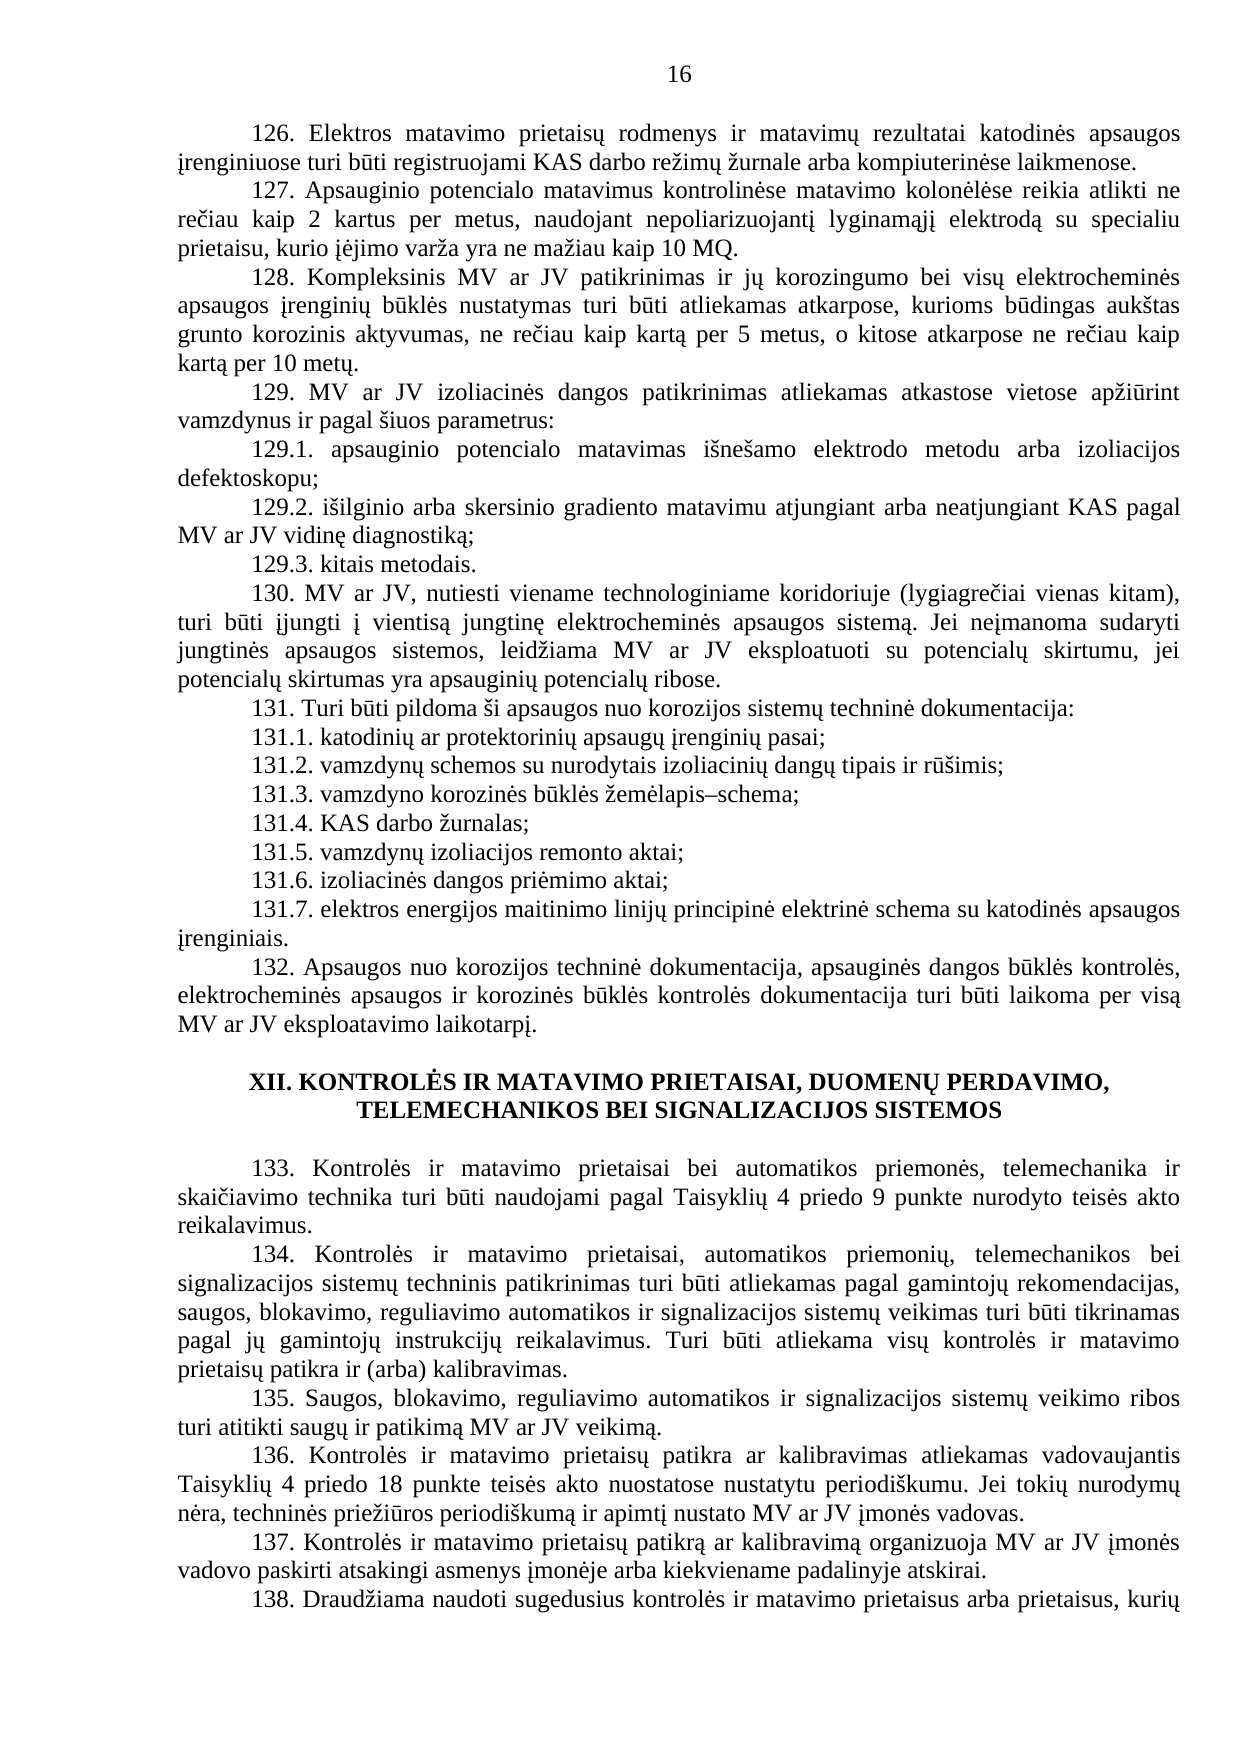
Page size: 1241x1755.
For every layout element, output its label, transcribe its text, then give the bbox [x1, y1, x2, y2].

text 128. Kompleksinis MV ar JV patikrinimas ir jų korozingumo bei visų elektrocheminės apsaugos įrenginių būklės nustatymas turi būti atliekamas atkarpose, kurioms būdingas aukštas grunto korozinis aktyvumas, ne rečiau kaip kartą per 5 metus, o kitose atkarpose ne rečiau kaip kartą per 10 metų. [177, 262, 1181, 377]
text 131. Turi būti pildoma ši apsaugos nuo korozijos sistemų techninė dokumentacija: [177, 693, 1181, 722]
text 129.2. išilginio arba skersinio gradiento matavimu atjungiant arba neatjungiant KAS pagal MV ar JV vidinę diagnostiką; [177, 492, 1181, 549]
text 126. Elektros matavimo prietaisų rodmenys ir matavimų rezultatai katodinės apsaugos įrenginiuose turi būti registruojami KAS darbo režimų žurnale arba kompiuterinėse laikmenose. [177, 118, 1181, 176]
text 129.3. kitais metodais. [177, 549, 1181, 578]
text 135. Saugos, blokavimo, reguliavimo automatikos ir signalizacijos sistemų veikimo ribos turi atitikti saugų ir patikimą MV ar JV veikimą. [177, 1383, 1181, 1441]
text 131.7. elektros energijos maitinimo linijų principinė elektrinė schema su katodinės apsaugos įrenginiais. [177, 894, 1181, 952]
text 129. MV ar JV izoliacinės dangos patikrinimas atliekamas atkastose vietose apžiūrint vamzdynus ir pagal šiuos parametrus: [177, 377, 1181, 434]
text 131.3. vamzdyno korozinės būklės žemėlapis–schema; [177, 779, 1181, 808]
text 129.1. apsauginio potencialo matavimas išnešamo elektrodo metodu arba izoliacijos defektoskopu; [177, 434, 1181, 492]
text 137. Kontrolės ir matavimo prietaisų patikrą ar kalibravimą organizuoja MV ar JV įmonės vadovo paskirti atsakingi asmenys įmonėje arba kiekviename padalinyje atskirai. [177, 1527, 1181, 1584]
text 131.2. vamzdynų schemos su nurodytais izoliacinių dangų tipais ir rūšimis; [177, 751, 1181, 779]
text 131.5. vamzdynų izoliacijos remonto aktai; [177, 837, 1181, 866]
text 136. Kontrolės ir matavimo prietaisų patikra ar kalibravimas atliekamas vadovaujantis Taisyklių 4 priedo 18 punkte teisės akto nuostatose nustatytu periodiškumu. Jei tokių nurodymų nėra, techninės priežiūros periodiškumą ir apimtį nustato MV ar JV įmonės vadovas. [177, 1441, 1181, 1527]
text 127. Apsauginio potencialo matavimus kontrolinėse matavimo kolonėlėse reikia atlikti ne rečiau kaip 2 kartus per metus, naudojant nepoliarizuojantį lyginamąjį elektrodą su specialiu prietaisu, kurio įėjimo varža yra ne mažiau kaip 10 MQ. [177, 176, 1181, 262]
text 134. Kontrolės ir matavimo prietaisai, automatikos priemonių, telemechanikos bei signalizacijos sistemų techninis patikrinimas turi būti atliekamas pagal gamintojų rekomendacijas, saugos, blokavimo, reguliavimo automatikos ir signalizacijos sistemų veikimas turi būti tikrinamas pagal jų gamintojų instrukcijų reikalavimus. Turi būti atliekama visų kontrolės ir matavimo prietaisų patikra ir (arba) kalibravimas. [177, 1239, 1181, 1383]
text 138. Draudžiama naudoti sugedusius kontrolės ir matavimo prietaisus arba prietaisus, kurių [177, 1584, 1181, 1613]
text XII. KONTROLĖS IR MATAVIMO PRIETAISAI, DUOMENŲ PERDAVIMO, TELEMECHANIKOS BEI SIGNALIZACIJOS SISTEMOS [177, 1067, 1181, 1124]
text 131.6. izoliacinės dangos priėmimo aktai; [177, 866, 1181, 894]
text 130. MV ar JV, nutiesti viename technologiniame koridoriuje (lygiagrečiai vienas kitam), turi būti įjungti į vientisą jungtinę elektrocheminės apsaugos sistemą. Jei neįmanoma sudaryti jungtinės apsaugos sistemos, leidžiama MV ar JV eksploatuoti su potencialų skirtumu, jei potencialų skirtumas yra apsauginių potencialų ribose. [177, 578, 1181, 693]
text 133. Kontrolės ir matavimo prietaisai bei automatikos priemonės, telemechanika ir skaičiavimo technika turi būti naudojami pagal Taisyklių 4 priedo 9 punkte nurodyto teisės akto reikalavimus. [177, 1153, 1181, 1239]
text 132. Apsaugos nuo korozijos techninė dokumentacija, apsauginės dangos būklės kontrolės, elektrocheminės apsaugos ir korozinės būklės kontrolės dokumentacija turi būti laikoma per visą MV ar JV eksploatavimo laikotarpį. [177, 952, 1181, 1038]
text 131.1. katodinių ar protektorinių apsaugų įrenginių pasai; [177, 722, 1181, 751]
text 131.4. KAS darbo žurnalas; [177, 808, 1181, 837]
